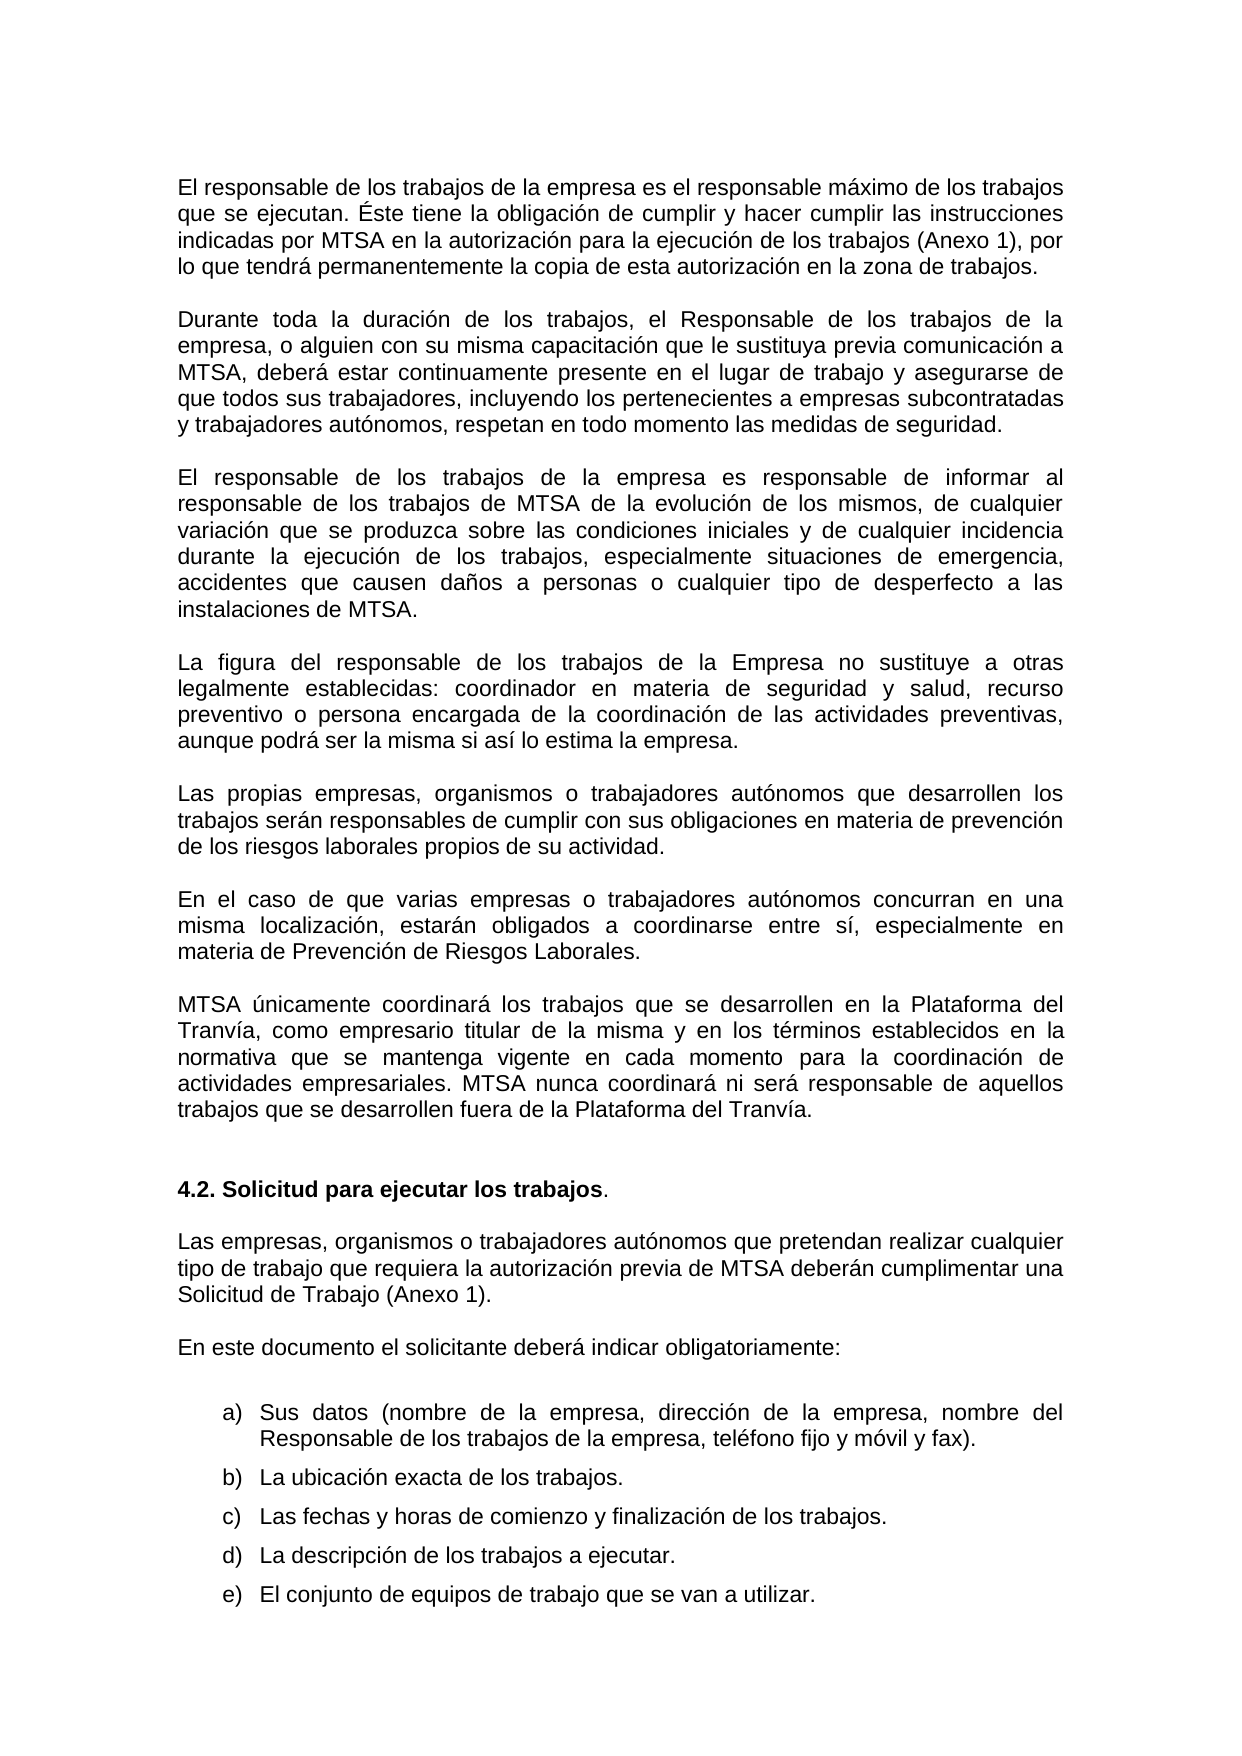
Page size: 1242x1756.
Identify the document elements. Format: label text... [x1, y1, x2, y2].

text Durante toda la duración de los trabajos, el Responsable de los trabajos de la empresa, o alguien con su misma capacitación que le sustituya previa comunicación a MTSA, deberá estar continuamente presente en el lugar de trabajo y asegurarse de que todos sus trabajadores, incluyendo los pertenecientes a empresas subcontratadas y trabajadores autónomos, respetan en todo momento las medidas de seguridad. [177, 306, 1064, 438]
text Las propias empresas, organismos o trabajadores autónomos que desarrollen los trabajos serán responsables de cumplir con sus obligaciones en materia de prevención de los riesgos laborales propios de su actividad. [177, 780, 1064, 859]
list Las fechas y horas de comienzo y finalización de los trabajos. [222, 1503, 1064, 1529]
list La ubicación exacta de los trabajos. [222, 1464, 1064, 1490]
text MTSA únicamente coordinará los trabajos que se desarrollen en la Plataforma del Tranvía, como empresario titular de la misma y en los términos establecidos en la normativa que se mantenga vigente en cada momento para la coordinación de actividades empresariales. MTSA nunca coordinará ni será responsable de aquellos trabajos que se desarrollen fuera de la Plataforma del Tranvía. [177, 991, 1064, 1123]
text El responsable de los trabajos de la empresa es responsable de informar al responsable de los trabajos de MTSA de la evolución de los mismos, de cualquier variación que se produzca sobre las condiciones iniciales y de cualquier incidencia durante la ejecución de los trabajos, especialmente situaciones de emergencia, accidentes que causen daños a personas o cualquier tipo de desperfecto a las instalaciones de MTSA. [177, 464, 1064, 622]
text 4.2. Solicitud para ejecutar los trabajos. [177, 1176, 1064, 1202]
text En este documento el solicitante deberá indicar obligatoriamente: [177, 1334, 1064, 1360]
list El conjunto de equipos de trabajo que se van a utilizar. [222, 1581, 1064, 1607]
text La figura del responsable de los trabajos de la Empresa no sustituye a otras legalmente establecidas: coordinador en materia de seguridad y salud, recurso preventivo o persona encargada de la coordinación de las actividades preventivas, aunque podrá ser la misma si así lo estima la empresa. [177, 648, 1064, 754]
text Las empresas, organismos o trabajadores autónomos que pretendan realizar cualquier tipo de trabajo que requiera la autorización previa de MTSA deberán cumplimentar una Solicitud de Trabajo (Anexo 1). [177, 1228, 1064, 1307]
list Sus datos (nombre de la empresa, dirección de la empresa, nombre del Responsable de los trabajos de la empresa, teléfono fijo y móvil y fax). [222, 1399, 1064, 1452]
list La descripción de los trabajos a ejecutar. [222, 1542, 1064, 1568]
text El responsable de los trabajos de la empresa es el responsable máximo de los trabajos que se ejecutan. Éste tiene la obligación de cumplir y hacer cumplir las instrucciones indicadas por MTSA en la autorización para la ejecución de los trabajos (Anexo 1), por lo que tendrá permanentemente la copia de esta autorización en la zona de trabajos. [177, 174, 1064, 279]
text En el caso de que varias empresas o trabajadores autónomos concurran en una misma localización, estarán obligados a coordinarse entre sí, especialmente en materia de Prevención de Riesgos Laborales. [177, 886, 1064, 965]
